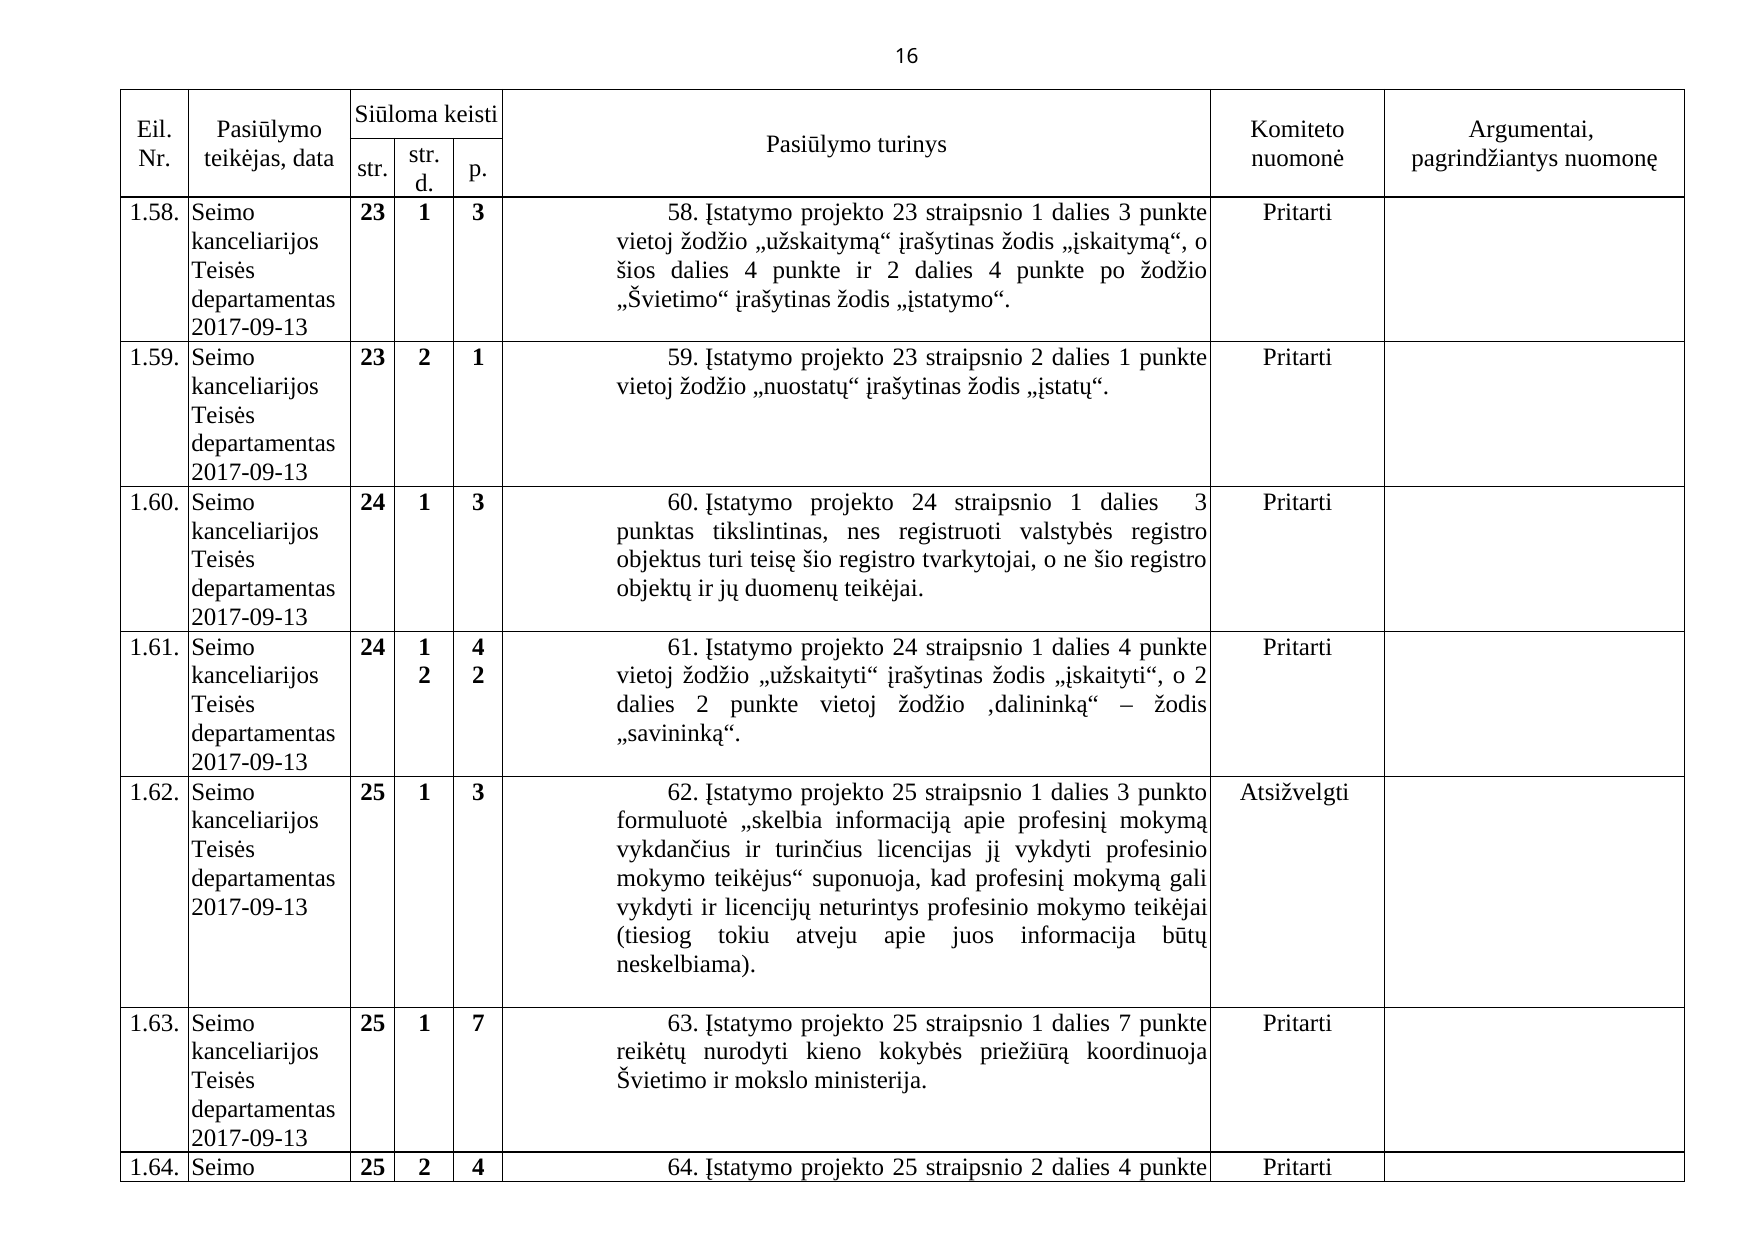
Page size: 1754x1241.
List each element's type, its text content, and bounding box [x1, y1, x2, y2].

table_cell Seimo kanceliarijos Teisės departamentas 2017-09-13 [189, 632, 350, 776]
table_cell 23 [351, 198, 394, 341]
table_cell [1685, 341, 1692, 486]
table_cell Įstatymo projekto 23 straipsnio 1 dalies 3 punkte vietoj žodžio „užskaitymą“ įrašytinas žodis „įskaitymą“, o šios dalies 4 punkte ir 2 dalies 4 punkte po žodžio „Švietimo“ įrašytinas žodis „įstatymo“. [503, 198, 1210, 341]
table_cell 3 [454, 198, 502, 341]
table_cell Pritarti [1211, 342, 1384, 486]
table_header Pasiūlymo teikėjas, data [189, 90, 350, 196]
table_cell 1.61. [121, 632, 188, 776]
table_cell Pritarti [1211, 632, 1384, 776]
table_cell 1.63. [121, 1008, 188, 1151]
table_cell 1 [395, 777, 453, 1007]
table_cell [1685, 776, 1692, 1007]
table_cell Atsižvelgti [1211, 777, 1384, 1007]
table_cell Įstatymo projekto 24 straipsnio 1 dalies 3 punktas tikslintinas, nes registruoti valstybės registro objektus turi teisę šio registro tvarkytojai, o ne šio registro objektų ir jų duomenų teikėjai. [503, 487, 1210, 631]
table_cell str. [351, 139, 394, 196]
table_cell 2 [395, 1153, 453, 1181]
table_cell Įstatymo projekto 25 straipsnio 1 dalies 7 punkte reikėtų nurodyti kieno kokybės priežiūrą koordinuoja Švietimo ir mokslo ministerija. [503, 1008, 1210, 1151]
table_cell [1385, 342, 1684, 486]
table_cell 1.59. [121, 342, 188, 486]
table_cell Seimo kanceliarijos Teisės departamentas 2017-09-13 [189, 342, 350, 486]
table_cell Įstatymo projekto 23 straipsnio 2 dalies 1 punkte vietoj žodžio „nuostatų“ įrašytinas žodis „įstatų“. [503, 342, 1210, 486]
table_header Eil. Nr. [121, 90, 188, 196]
table_cell [1385, 777, 1684, 1007]
table_cell [1385, 632, 1684, 776]
table_cell [1385, 1008, 1684, 1151]
table_cell 1 [454, 342, 502, 486]
table_header [1685, 89, 1692, 138]
table_cell [1685, 138, 1692, 196]
table_cell Seimo kanceliarijos Teisės departamentas 2017-09-13 [189, 198, 350, 341]
table_cell str. d. [395, 139, 453, 196]
table_cell Seimo [189, 1153, 350, 1181]
table_header Siūloma keisti [351, 90, 502, 138]
table_cell Pritarti [1211, 198, 1384, 341]
table_cell 1 2 [395, 632, 453, 776]
table_cell Pritarti [1211, 487, 1384, 631]
table_header Pasiūlymo turinys [503, 90, 1210, 196]
table_cell 2 [395, 342, 453, 486]
table_cell 3 [454, 777, 502, 1007]
table_cell Pritarti [1211, 1008, 1384, 1151]
table_header Argumentai, pagrindžiantys nuomonę [1385, 90, 1684, 196]
table_cell 1.62. [121, 777, 188, 1007]
table_cell 23 [351, 342, 394, 486]
table_cell 1 [395, 487, 453, 631]
table_cell 25 [351, 1008, 394, 1151]
table_cell 24 [351, 487, 394, 631]
table_cell [1685, 196, 1692, 341]
table_cell 25 [351, 1153, 394, 1181]
table_cell Pritarti [1211, 1153, 1384, 1181]
table_cell Įstatymo projekto 25 straipsnio 2 dalies 4 punkte [503, 1153, 1210, 1181]
table_cell 3 [454, 487, 502, 631]
table_cell [1385, 487, 1684, 631]
table_cell 1 [395, 198, 453, 341]
table_cell Seimo kanceliarijos Teisės departamentas 2017-09-13 [189, 487, 350, 631]
table_cell 4 2 [454, 632, 502, 776]
table_cell 7 [454, 1008, 502, 1151]
table_cell p. [454, 139, 502, 196]
table_cell 24 [351, 632, 394, 776]
table_cell 25 [351, 777, 394, 1007]
table_cell [1685, 486, 1692, 631]
table_cell 4 [454, 1153, 502, 1181]
table_cell [1685, 1151, 1692, 1181]
table_cell Seimo kanceliarijos Teisės departamentas 2017-09-13 [189, 1008, 350, 1151]
table_cell 1.58. [121, 198, 188, 341]
table_cell 1.60. [121, 487, 188, 631]
table_cell [1685, 631, 1692, 776]
table_header Komiteto nuomonė [1211, 90, 1384, 196]
table_cell Seimo kanceliarijos Teisės departamentas 2017-09-13 [189, 777, 350, 1007]
table_cell [1385, 1153, 1684, 1181]
table_cell 1.64. [121, 1153, 188, 1181]
table_cell [1685, 1007, 1692, 1151]
table_cell [1385, 198, 1684, 341]
table_cell Įstatymo projekto 25 straipsnio 1 dalies 3 punkto formuluotė „skelbia informaciją apie profesinį mokymą vykdančius ir turinčius licencijas jį vykdyti profesinio mokymo teikėjus“ suponuoja, kad profesinį mokymą gali vykdyti ir licencijų neturintys profesinio mokymo teikėjai (tiesiog tokiu atveju apie juos informacija būtų neskelbiama). [503, 777, 1210, 1007]
table_cell Įstatymo projekto 24 straipsnio 1 dalies 4 punkte vietoj žodžio „užskaityti“ įrašytinas žodis „įskaityti“, o 2 dalies 2 punkte vietoj žodžio ‚dalininką“ – žodis „savininką“. [503, 632, 1210, 776]
table_cell 1 [395, 1008, 453, 1151]
